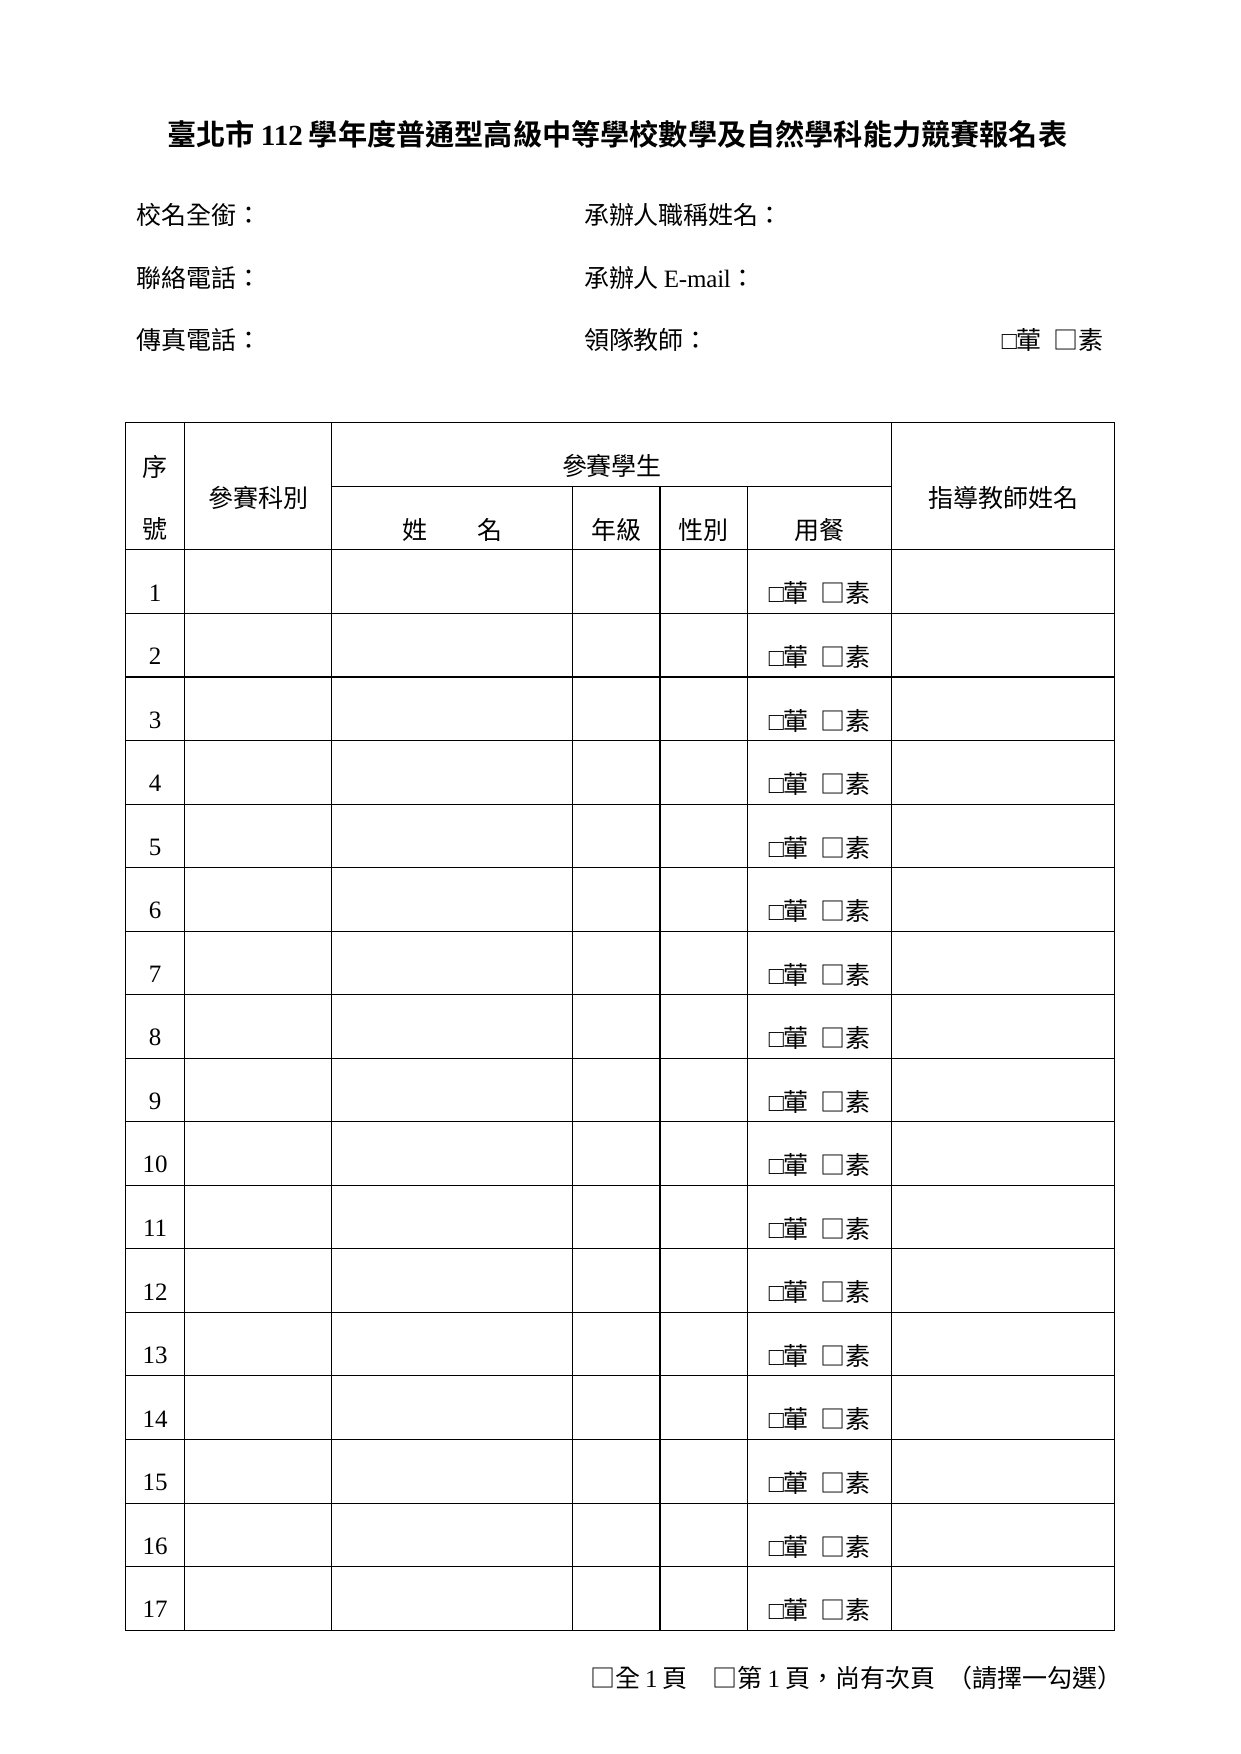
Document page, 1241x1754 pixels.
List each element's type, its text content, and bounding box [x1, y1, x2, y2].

table_cell 14 [126, 1376, 184, 1439]
table_cell 11 [126, 1186, 184, 1248]
table_cell [661, 1504, 747, 1566]
table_cell [573, 1122, 659, 1185]
table_cell 傳真電話： [125, 297, 573, 360]
table_cell [332, 1376, 572, 1439]
table_cell □葷 □素 [748, 1567, 891, 1629]
table_cell [661, 1440, 747, 1502]
table_cell [573, 1186, 659, 1248]
table_cell [892, 868, 1114, 931]
table_cell [185, 1249, 331, 1312]
table_cell [332, 550, 572, 613]
table_cell 10 [126, 1122, 184, 1185]
table_cell [332, 741, 572, 803]
table_cell 13 [126, 1313, 184, 1375]
table_cell □葷 □素 [748, 550, 891, 613]
table_cell □葷 □素 [748, 805, 891, 867]
table_cell [892, 678, 1114, 740]
table_cell 領隊教師： [573, 297, 963, 360]
table_cell [892, 995, 1114, 1058]
table_cell □葷 □素 [748, 1249, 891, 1312]
table_cell 年級 [573, 487, 659, 549]
table_cell 16 [126, 1504, 184, 1566]
table_header 校名全銜： [125, 172, 573, 235]
table_cell 3 [126, 678, 184, 740]
table_cell 9 [126, 1059, 184, 1121]
table_cell 2 [126, 614, 184, 676]
table_cell [185, 550, 331, 613]
table_cell □葷 □素 [748, 678, 891, 740]
table_cell [892, 805, 1114, 867]
table_cell [892, 1440, 1114, 1502]
table_cell [332, 868, 572, 931]
table_cell [661, 868, 747, 931]
table_cell [185, 1440, 331, 1502]
table_cell [185, 995, 331, 1058]
table_cell [892, 1122, 1114, 1185]
table_cell [661, 932, 747, 994]
subtitle 臺北市112學年度普通型高級中等學校數學及自然學科能力競賽報名表 [118, 111, 1116, 153]
table_cell [185, 614, 331, 676]
table_cell □葷 □素 [748, 995, 891, 1058]
table_cell [185, 805, 331, 867]
table_cell [661, 1249, 747, 1312]
table_cell [332, 1249, 572, 1312]
table_cell 8 [126, 995, 184, 1058]
table_cell [185, 1122, 331, 1185]
table_cell □葷 □素 [748, 932, 891, 994]
table_cell [185, 1313, 331, 1375]
table_cell [573, 1567, 659, 1629]
table_cell [661, 1567, 747, 1629]
table_cell [332, 1567, 572, 1629]
table_cell 性別 [661, 487, 747, 549]
table_cell [661, 1313, 747, 1375]
table_cell 1 [126, 550, 184, 613]
table_cell [892, 1313, 1114, 1375]
table_cell [573, 932, 659, 994]
table_cell [332, 1313, 572, 1375]
table_cell [332, 1122, 572, 1185]
table_cell [661, 1186, 747, 1248]
table_cell [661, 995, 747, 1058]
table_cell [573, 1059, 659, 1121]
table_cell [892, 1249, 1114, 1312]
table_cell [661, 741, 747, 803]
table_cell [332, 995, 572, 1058]
table_cell [573, 360, 963, 422]
table_cell [573, 1440, 659, 1502]
table_cell [573, 1313, 659, 1375]
table_cell 5 [126, 805, 184, 867]
table_cell [573, 1376, 659, 1439]
table_cell 15 [126, 1440, 184, 1502]
table_cell [892, 1376, 1114, 1439]
table_cell [332, 1504, 572, 1566]
table_cell [892, 1186, 1114, 1248]
table_cell [332, 932, 572, 994]
table_cell 聯絡電話： [125, 235, 573, 297]
table_cell [573, 614, 659, 676]
table_cell [185, 1059, 331, 1121]
table_cell [332, 614, 572, 676]
table_cell [892, 932, 1114, 994]
table_cell 17 [126, 1567, 184, 1629]
table_cell 參賽科別 [185, 423, 331, 549]
table_cell 承辦人E-mail： [573, 235, 1115, 297]
table_cell [892, 550, 1114, 613]
table_cell [332, 805, 572, 867]
table_cell [573, 995, 659, 1058]
table_cell 參賽學生 [332, 423, 891, 486]
table_cell □葷 □素 [748, 868, 891, 931]
table_cell □葷 □素 [748, 614, 891, 676]
table_cell [332, 1186, 572, 1248]
table_cell □葷 □素 [964, 297, 1115, 360]
table_cell [892, 614, 1114, 676]
table_cell [332, 1059, 572, 1121]
table_cell [185, 678, 331, 740]
table_cell □葷 □素 [748, 1186, 891, 1248]
table_cell [573, 805, 659, 867]
table_cell [661, 678, 747, 740]
table_cell [185, 741, 331, 803]
table_cell 12 [126, 1249, 184, 1312]
table_cell □葷 □素 [748, 741, 891, 803]
table_cell [892, 741, 1114, 803]
table_cell □葷 □素 [748, 1122, 891, 1185]
table_cell [573, 1249, 659, 1312]
table_cell □葷 □素 [748, 1440, 891, 1502]
table_cell [661, 614, 747, 676]
table_cell 指導教師姓名 [892, 423, 1114, 549]
table_cell [573, 678, 659, 740]
table_cell [332, 1440, 572, 1502]
table_cell [661, 1122, 747, 1185]
table_cell 7 [126, 932, 184, 994]
table_cell [125, 360, 573, 422]
table_cell □葷 □素 [748, 1313, 891, 1375]
table_cell [185, 1186, 331, 1248]
table_cell [185, 1504, 331, 1566]
table_cell [573, 741, 659, 803]
table_cell 用餐 [748, 487, 891, 549]
table_cell [573, 550, 659, 613]
table_cell □葷 □素 [748, 1504, 891, 1566]
table_cell [661, 550, 747, 613]
table_cell [661, 1376, 747, 1439]
table_cell [964, 360, 1115, 422]
table_header 承辦人職稱姓名： [573, 172, 1115, 235]
table_cell [661, 805, 747, 867]
table_cell [573, 868, 659, 931]
table_cell 姓 名 [332, 487, 572, 549]
table_cell 6 [126, 868, 184, 931]
table_cell [185, 1567, 331, 1629]
table_cell [892, 1504, 1114, 1566]
table_cell [661, 1059, 747, 1121]
table_cell [185, 868, 331, 931]
table_cell □葷 □素 [748, 1376, 891, 1439]
table_cell 序 號 [126, 423, 184, 549]
table_cell [332, 678, 572, 740]
table_cell □葷 □素 [748, 1059, 891, 1121]
table_cell [892, 1567, 1114, 1629]
table_cell [185, 932, 331, 994]
table_cell [573, 1504, 659, 1566]
table_cell [185, 1376, 331, 1439]
table_cell [892, 1059, 1114, 1121]
table_cell 4 [126, 741, 184, 803]
